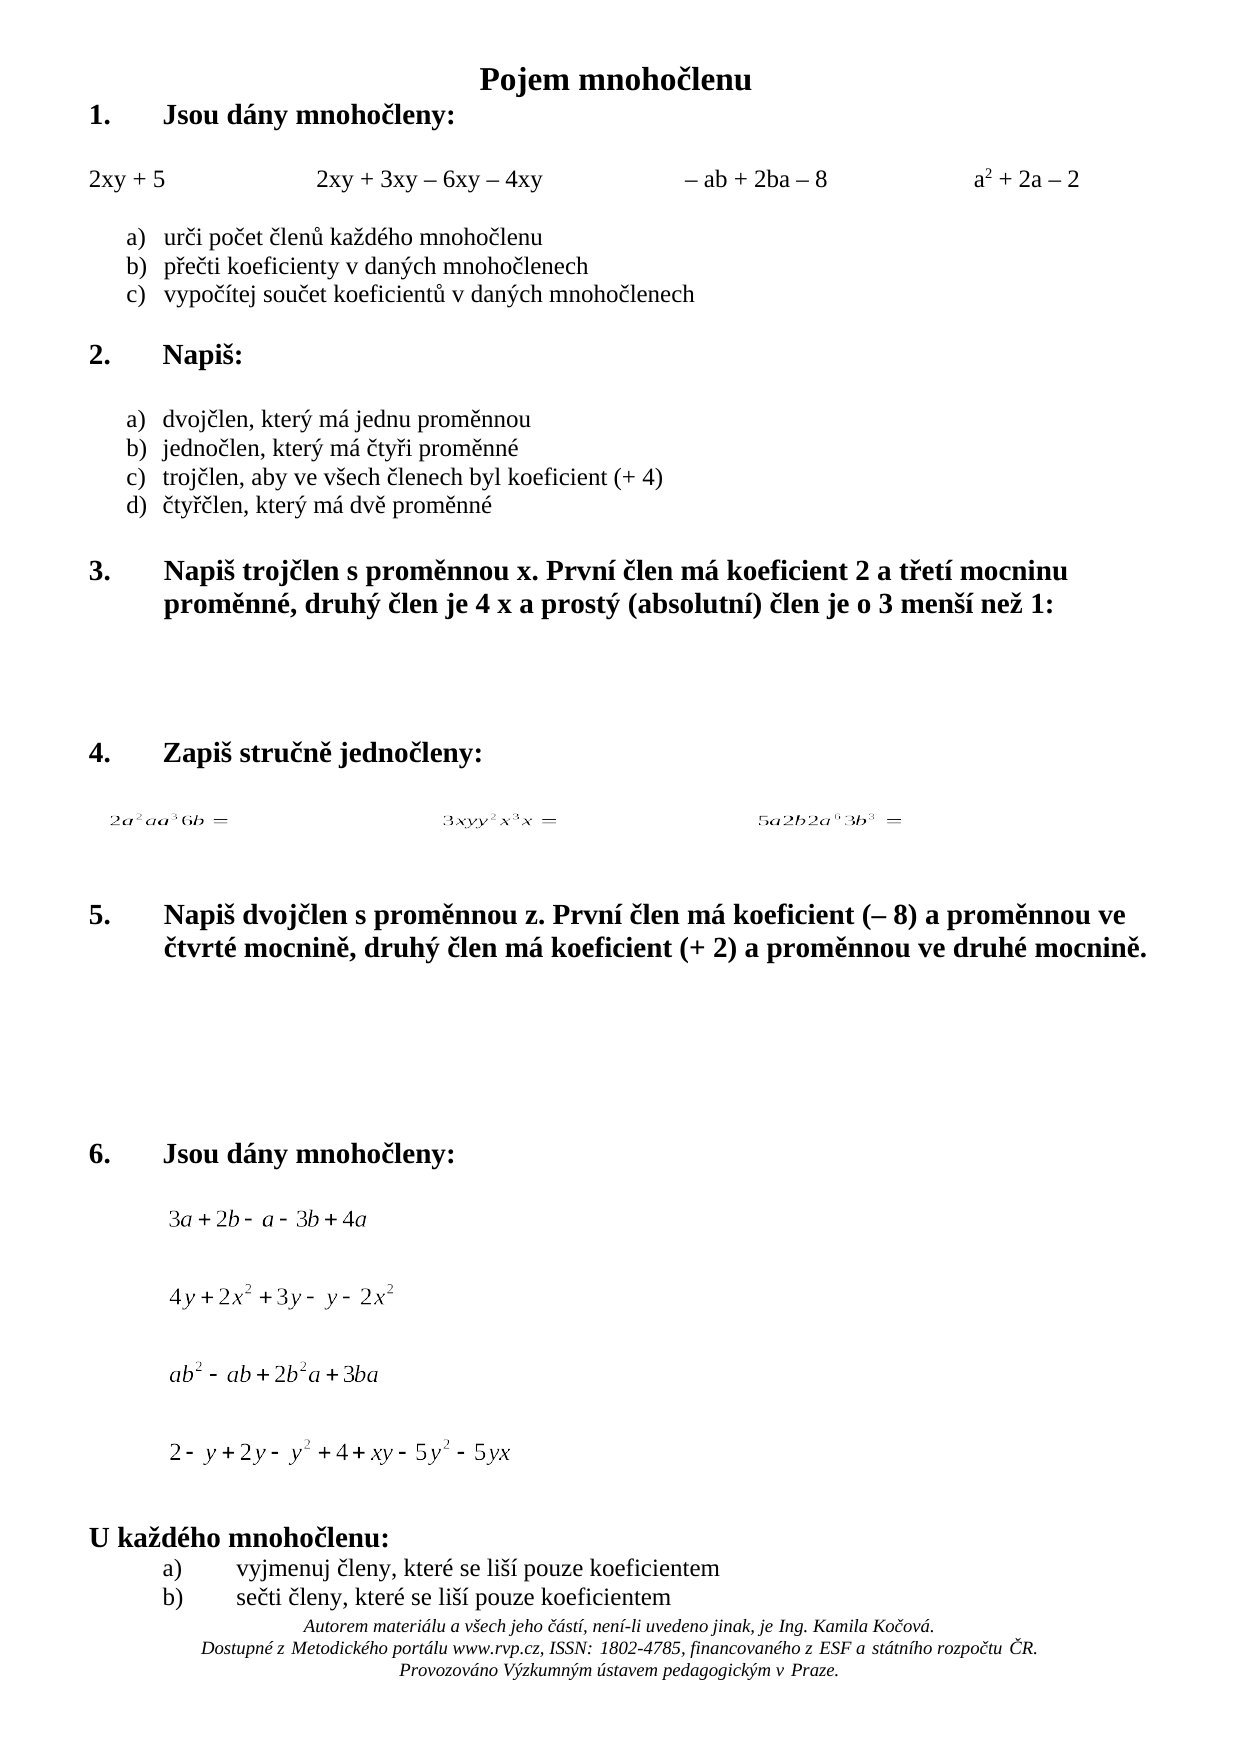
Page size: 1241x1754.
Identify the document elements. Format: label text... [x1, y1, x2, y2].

text b) sečti členy, které se liší pouze koeficientem [89, 1582, 1152, 1611]
text 4. Zapiš stručně jednočleny: [89, 735, 1152, 768]
text a) vyjmenuj členy, které se liší pouze koeficientem [89, 1553, 1152, 1582]
text 5. Napiš dvojčlen s proměnnou z. První člen má koeficient (– 8) a proměnnou ve čtvrté mocnině, druhý člen má koeficient (+ 2) a proměnnou ve druhé mocnině. [89, 897, 1152, 964]
text 3. Napiš trojčlen s proměnnou x. První člen má koeficient 2 a třetí mocninu proměnné, druhý člen je 4 x a prostý (absolutní) člen je o 3 menší než 1: [89, 553, 1152, 620]
text 2. Napiš: [89, 337, 1152, 371]
text 1. Jsou dány mnohočleny: [89, 97, 1152, 131]
list přečti koeficienty v daných mnohočlenech [126, 251, 1152, 279]
text d) čtyřčlen, který má dvě proměnné [89, 490, 1152, 519]
text b) jednočlen, který má čtyři proměnné [89, 433, 1152, 462]
text a) dvojčlen, který má jednu proměnnou [89, 404, 1152, 433]
text 2xy + 5 2xy + 3xy – 6xy – 4xy – ab + 2ba – 8 a2 + 2a – 2 [89, 164, 1152, 193]
list vypočítej součet koeficientů v daných mnohočlenech [126, 279, 1152, 308]
list urči počet členů každého mnohočlenu [126, 222, 1152, 251]
text U každého mnohočlenu: [89, 1520, 1152, 1553]
title Pojem mnohočlenu [89, 59, 1152, 97]
text 6. Jsou dány mnohočleny: [89, 1136, 1152, 1170]
text c) trojčlen, aby ve všech členech byl koeficient (+ 4) [89, 462, 1152, 490]
